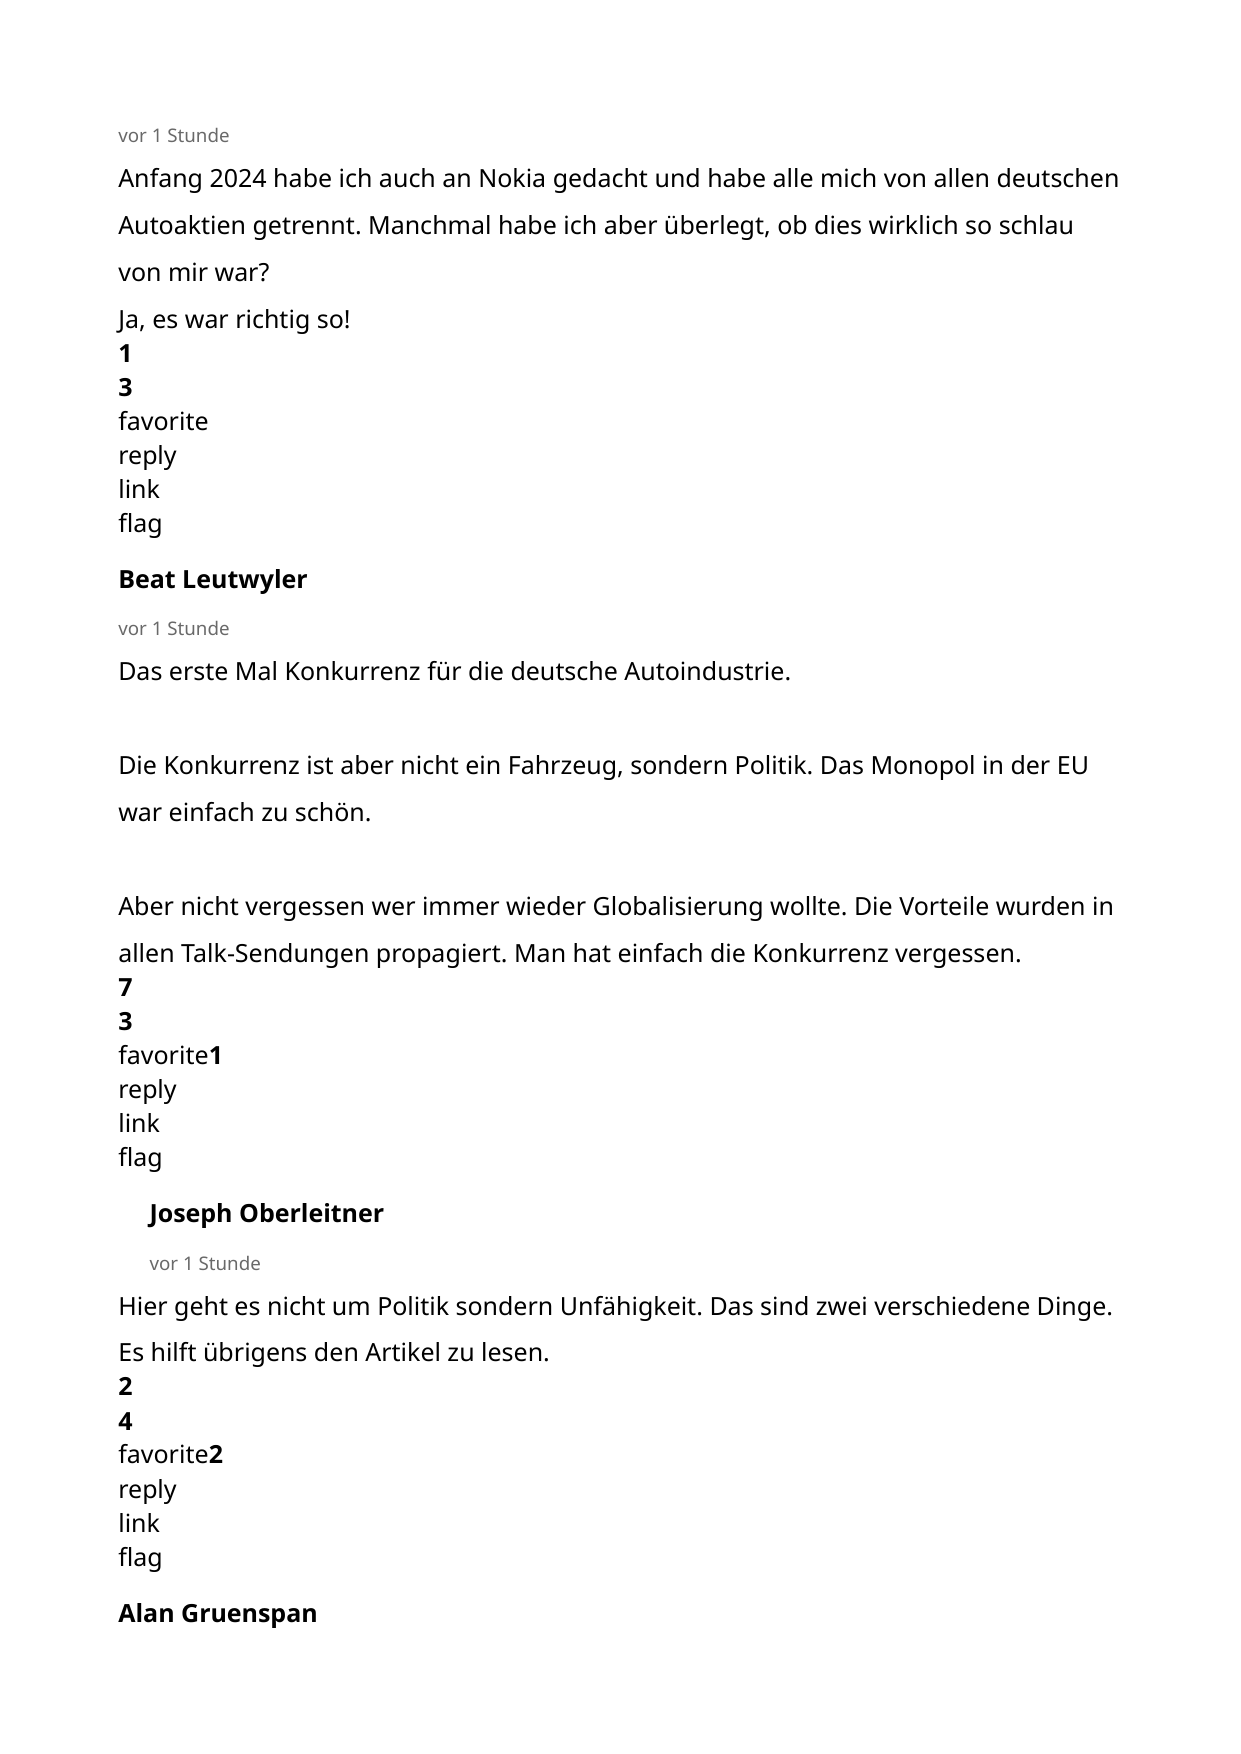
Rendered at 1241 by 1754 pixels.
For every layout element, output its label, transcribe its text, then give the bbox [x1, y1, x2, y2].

text link [118, 1505, 1122, 1539]
text 4 [118, 1403, 1122, 1437]
text reply [118, 1072, 1122, 1106]
text 2 [118, 1369, 1122, 1403]
text Das erste Mal Konkurrenz für die deutsche Autoindustrie. Die Konkurrenz ist aber nicht ein Fahrzeug, sondern Politik. Das Monopol in der EU war einfach zu schön. Aber nicht vergessen wer immer wieder Globalisierung wollte. Die Vorteile wurden in allen Talk-Sendungen propagiert. Man hat einfach die Konkurrenz vergessen. [118, 641, 1122, 969]
text Joseph Oberleitner [149, 1189, 1114, 1230]
text favorite [118, 403, 1122, 437]
text link [118, 472, 1122, 506]
text Beat Leutwyler [118, 555, 1114, 596]
text 7 [118, 969, 1122, 1003]
text favorite1 [118, 1037, 1122, 1072]
text flag [118, 1539, 1122, 1573]
text vor 1 Stunde [118, 612, 1122, 641]
text flag [118, 506, 1122, 540]
text reply [118, 1471, 1122, 1505]
text 3 [118, 1003, 1122, 1037]
text Anfang 2024 habe ich auch an Nokia gedacht und habe alle mich von allen deutschen Autoaktien getrennt. Manchmal habe ich aber überlegt, ob dies wirklich so schlau von mir war? Ja, es war richtig so! [118, 148, 1122, 335]
text reply [118, 437, 1122, 472]
text vor 1 Stunde [118, 118, 1122, 148]
text Hier geht es nicht um Politik sondern Unfähigkeit. Das sind zwei verschiedene Dinge. Es hilft übrigens den Artikel zu lesen. [118, 1275, 1122, 1369]
text 3 [118, 369, 1122, 403]
text 1 [118, 335, 1122, 369]
text Alan Gruenspan [118, 1589, 1114, 1630]
text vor 1 Stunde [149, 1246, 1122, 1275]
text link [118, 1106, 1122, 1140]
text flag [118, 1140, 1122, 1174]
text favorite2 [118, 1437, 1122, 1471]
